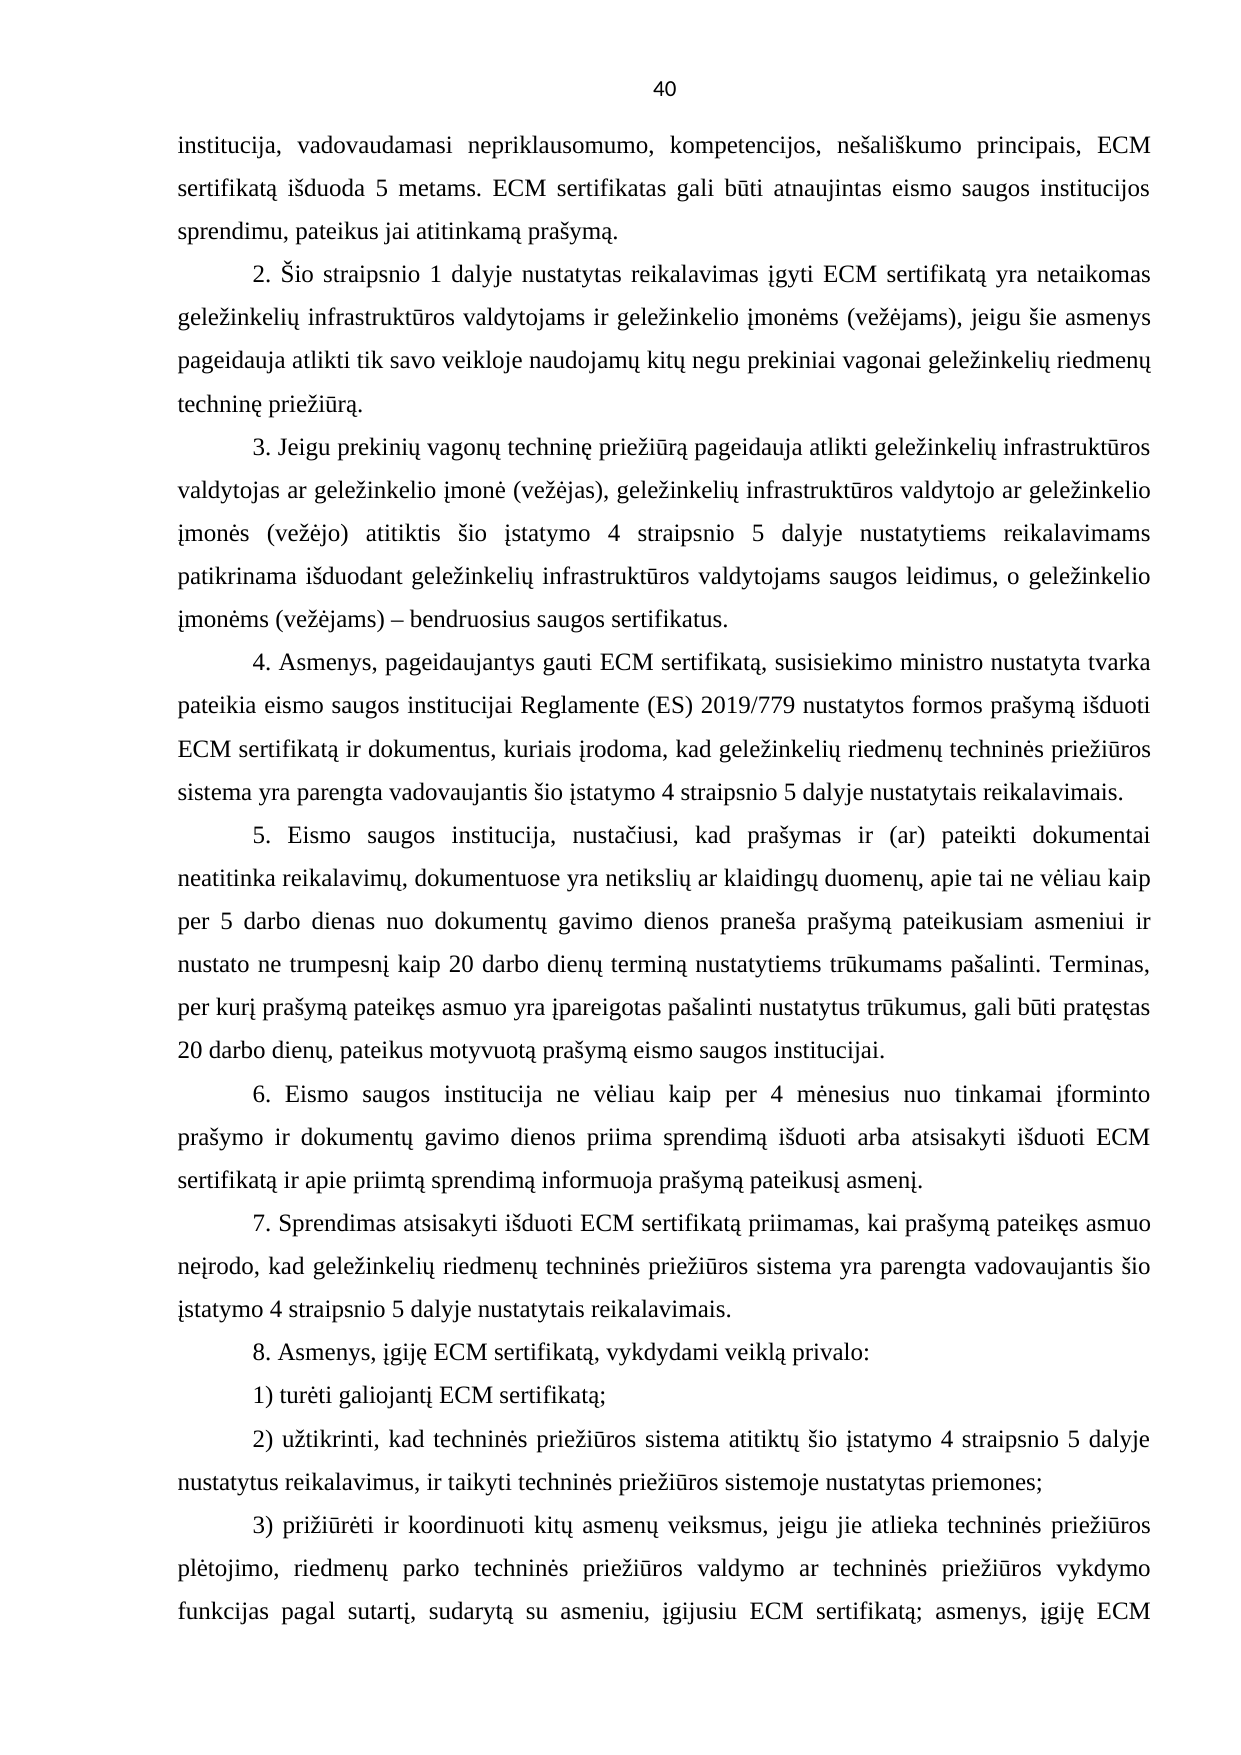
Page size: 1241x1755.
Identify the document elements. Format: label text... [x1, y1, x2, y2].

text 2) užtikrinti, kad techninės priežiūros sistema atitiktų šio įstatymo 4 straipsnio 5 dalyje nustatytus reikalavimus, ir taikyti techninės priežiūros sistemoje nustatytas priemones; [177, 1424, 1152, 1496]
text 8. Asmenys, įgiję ECM sertifikatą, vykdydami veiklą privalo: [177, 1337, 1152, 1366]
text 7. Sprendimas atsisakyti išduoti ECM sertifikatą priimamas, kai prašymą pateikęs asmuo neįrodo, kad geležinkelių riedmenų techninės priežiūros sistema yra parengta vadovaujantis šio įstatymo 4 straipsnio 5 dalyje nustatytais reikalavimais. [177, 1208, 1152, 1323]
text 5. Eismo saugos institucija, nustačiusi, kad prašymas ir (ar) pateikti dokumentai neatitinka reikalavimų, dokumentuose yra netikslių ar klaidingų duomenų, apie tai ne vėliau kaip per 5 darbo dienas nuo dokumentų gavimo dienos praneša prašymą pateikusiam asmeniui ir nustato ne trumpesnį kaip 20 darbo dienų terminą nustatytiems trūkumams pašalinti. Terminas, per kurį prašymą pateikęs asmuo yra įpareigotas pašalinti nustatytus trūkumus, gali būti pratęstas 20 darbo dienų, pateikus motyvuotą prašymą eismo saugos institucijai. [177, 820, 1152, 1064]
text 3) prižiūrėti ir koordinuoti kitų asmenų veiksmus, jeigu jie atlieka techninės priežiūros plėtojimo, riedmenų parko techninės priežiūros valdymo ar techninės priežiūros vykdymo funkcijas pagal sutartį, sudarytą su asmeniu, įgijusiu ECM sertifikatą; asmenys, įgiję ECM [177, 1510, 1152, 1625]
text 2. Šio straipsnio 1 dalyje nustatytas reikalavimas įgyti ECM sertifikatą yra netaikomas geležinkelių infrastruktūros valdytojams ir geležinkelio įmonėms (vežėjams), jeigu šie asmenys pageidauja atlikti tik savo veikloje naudojamų kitų negu prekiniai vagonai geležinkelių riedmenų techninę priežiūrą. [177, 259, 1152, 417]
text 1) turėti galiojantį ECM sertifikatą; [177, 1381, 1152, 1409]
text 6. Eismo saugos institucija ne vėliau kaip per 4 mėnesius nuo tinkamai įforminto prašymo ir dokumentų gavimo dienos priima sprendimą išduoti arba atsisakyti išduoti ECM sertifikatą ir apie priimtą sprendimą informuoja prašymą pateikusį asmenį. [177, 1079, 1152, 1194]
text 4. Asmenys, pageidaujantys gauti ECM sertifikatą, susisiekimo ministro nustatyta tvarka pateikia eismo saugos institucijai Reglamente (ES) 2019/779 nustatytos formos prašymą išduoti ECM sertifikatą ir dokumentus, kuriais įrodoma, kad geležinkelių riedmenų techninės priežiūros sistema yra parengta vadovaujantis šio įstatymo 4 straipsnio 5 dalyje nustatytais reikalavimais. [177, 647, 1152, 806]
text 3. Jeigu prekinių vagonų techninę priežiūrą pageidauja atlikti geležinkelių infrastruktūros valdytojas ar geležinkelio įmonė (vežėjas), geležinkelių infrastruktūros valdytojo ar geležinkelio įmonės (vežėjo) atitiktis šio įstatymo 4 straipsnio 5 dalyje nustatytiems reikalavimams patikrinama išduodant geležinkelių infrastruktūros valdytojams saugos leidimus, o geležinkelio įmonėms (vežėjams) – bendruosius saugos sertifikatus. [177, 432, 1152, 633]
text institucija, vadovaudamasi nepriklausomumo, kompetencijos, nešališkumo principais, ECM sertifikatą išduoda 5 metams. ECM sertifikatas gali būti atnaujintas eismo saugos institucijos sprendimu, pateikus jai atitinkamą prašymą. [177, 130, 1152, 245]
